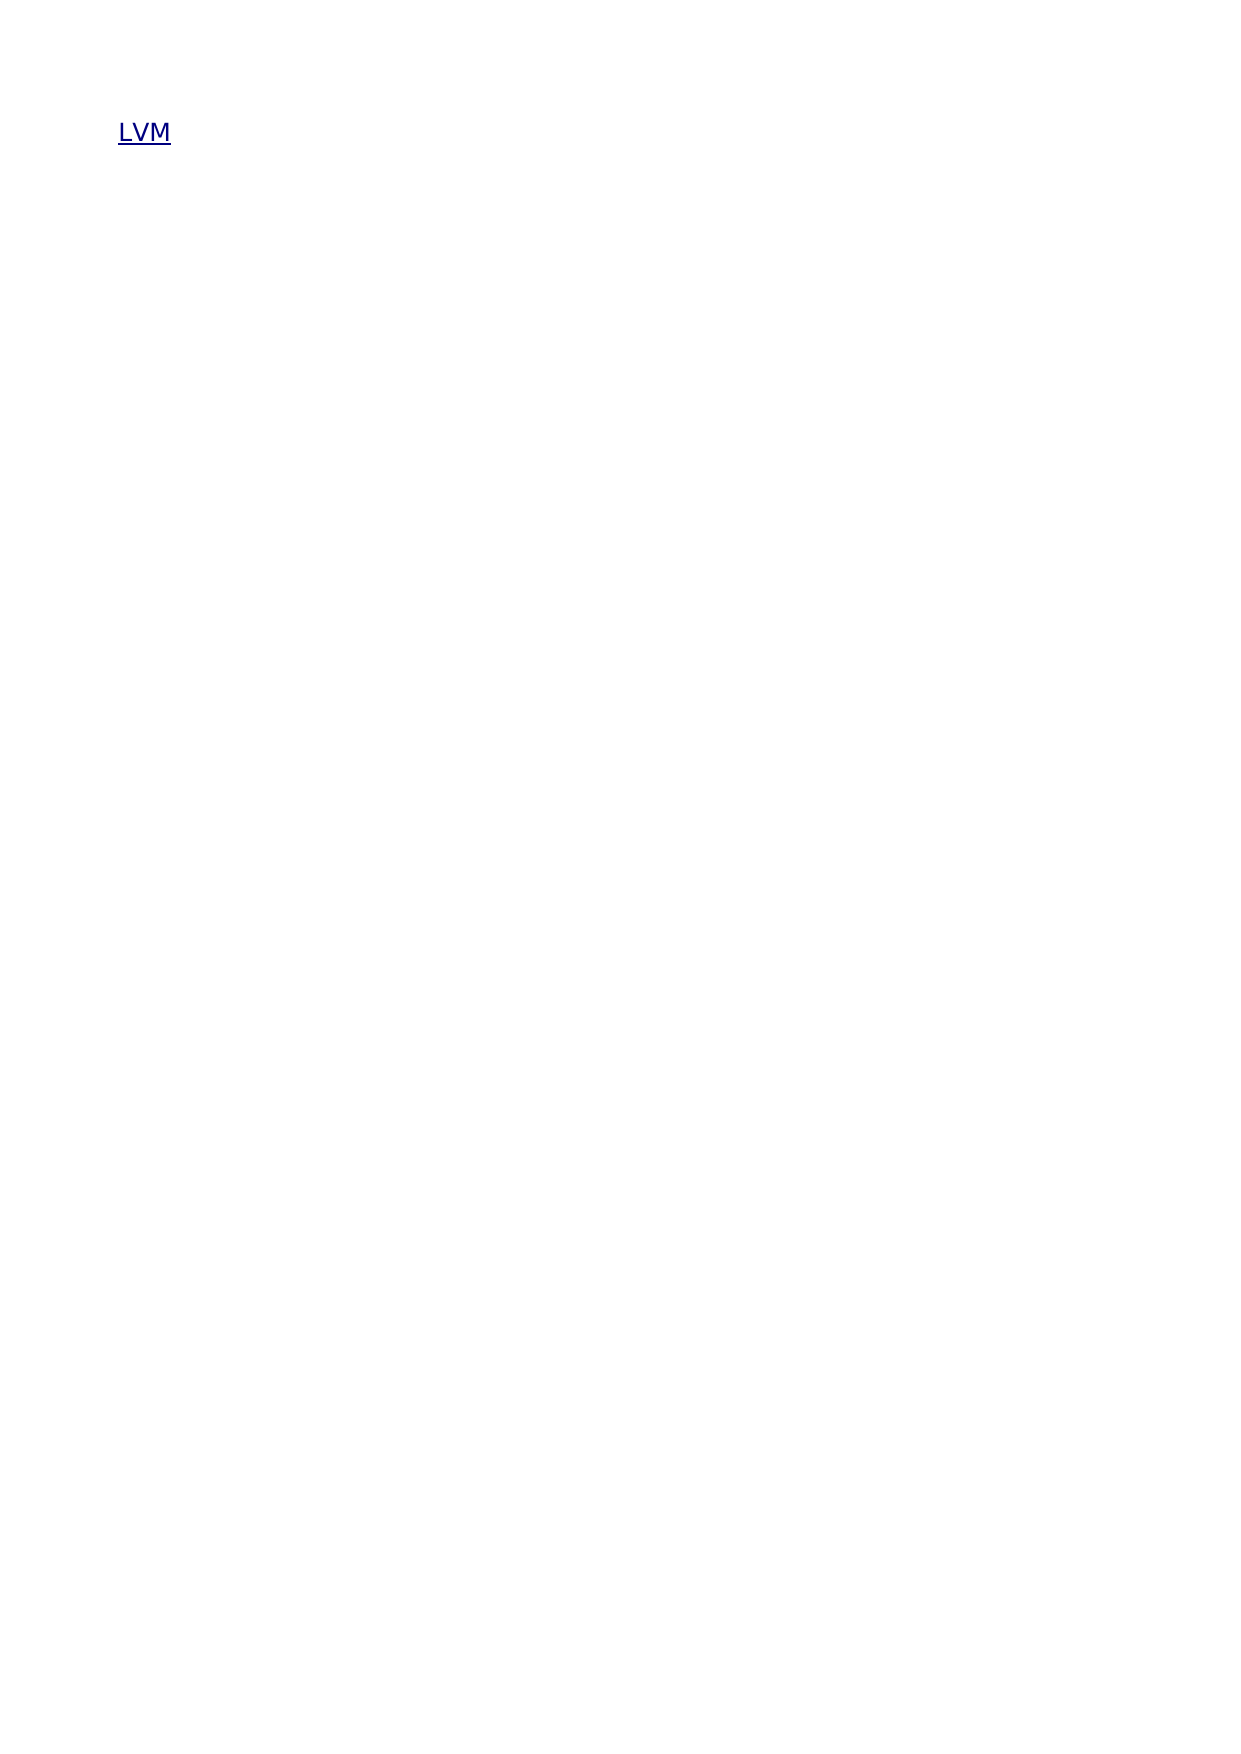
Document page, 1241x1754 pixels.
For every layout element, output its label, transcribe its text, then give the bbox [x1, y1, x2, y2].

text LVM [118, 118, 1122, 147]
